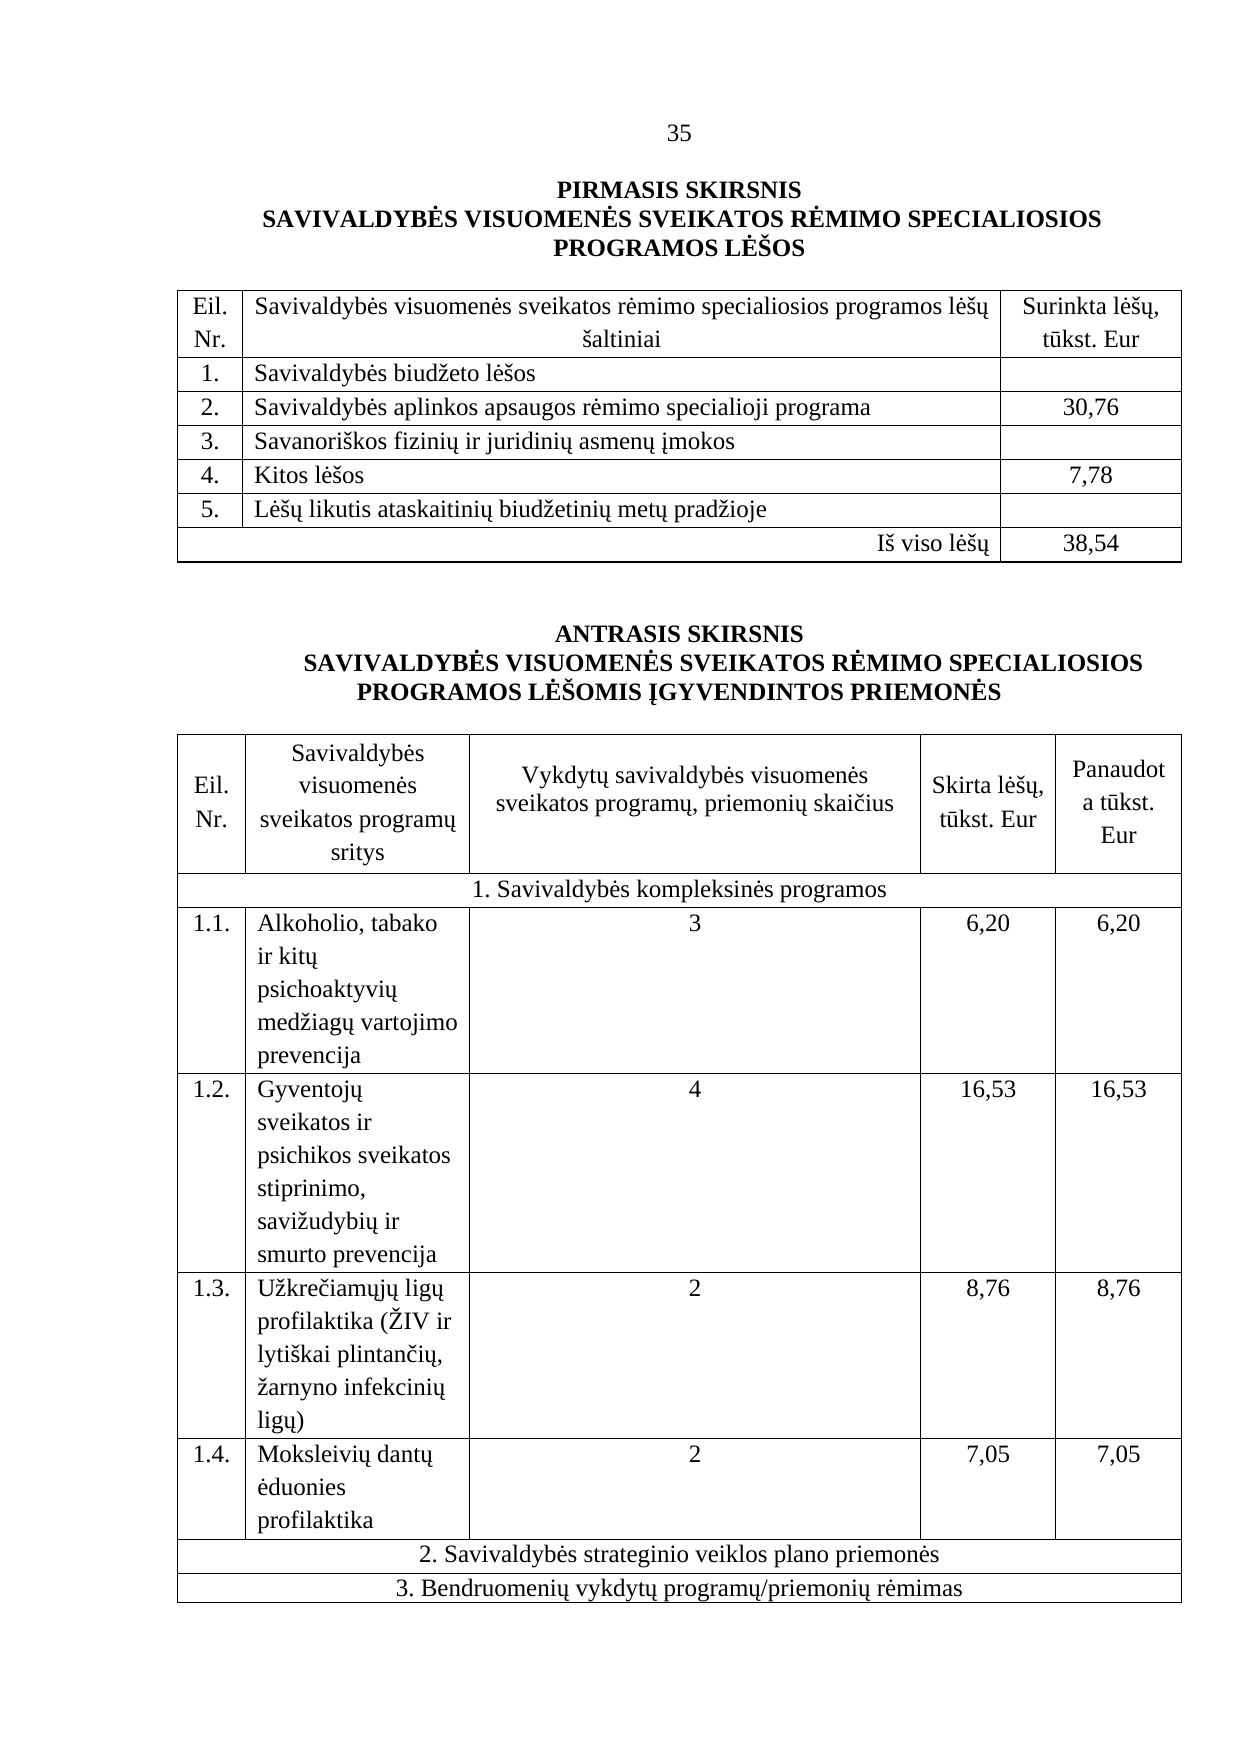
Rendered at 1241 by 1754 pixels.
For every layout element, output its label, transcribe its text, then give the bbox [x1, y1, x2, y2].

table_cell 8,76 [1056, 1273, 1181, 1438]
table_cell 2 [470, 1439, 920, 1538]
table_cell 6,20 [921, 908, 1055, 1073]
table_header Eil. Nr. [178, 291, 242, 357]
table_cell 1.4. [178, 1439, 245, 1538]
table_cell 1. [178, 358, 242, 391]
table_cell 2. [178, 392, 242, 425]
table_cell [1001, 494, 1181, 527]
table_cell [1001, 358, 1181, 391]
table_cell 3. Bendruomenių vykdytų programų/priemonių rėmimas [178, 1574, 1181, 1602]
table_cell 7,05 [921, 1439, 1055, 1538]
table_cell Alkoholio, tabako ir kitų psichoaktyvių medžiagų vartojimo prevencija [246, 908, 469, 1073]
table_header Savivaldybės visuomenės sveikatos rėmimo specialiosios programos lėšų šaltiniai [243, 291, 1000, 357]
table_cell 1. Savivaldybės kompleksinės programos [178, 874, 1181, 907]
table_cell 30,76 [1001, 392, 1181, 425]
text SAVIVALDYBĖS VISUOMENĖS SVEIKATOS RĖMIMO SPECIALIOSIOS PROGRAMOS LĖŠOS [177, 204, 1181, 262]
table_cell 5. [178, 494, 242, 527]
text ANTRASIS SKIRSNIS [177, 619, 1181, 648]
table_cell 3. [178, 426, 242, 459]
text SAVIVALDYBĖS VISUOMENĖS SVEIKATOS RĖMIMO SPECIALIOSIOS PROGRAMOS LĖŠOMIS ĮGYVENDINTOS PRIEMONĖS [177, 648, 1181, 705]
table_header Eil. Nr. [178, 735, 245, 873]
table_cell 16,53 [1056, 1074, 1181, 1272]
table_cell [1001, 426, 1181, 459]
table_cell Iš viso lėšų [178, 528, 1000, 561]
table_header Skirta lėšų, tūkst. Eur [921, 735, 1055, 873]
table_cell Lėšų likutis ataskaitinių biudžetinių metų pradžioje [243, 494, 1000, 527]
table_cell 38,54 [1001, 528, 1181, 561]
table_cell 2 [470, 1273, 920, 1438]
table_cell 16,53 [921, 1074, 1055, 1272]
table_header Vykdytų savivaldybės visuomenės sveikatos programų, priemonių skaičius [470, 735, 920, 873]
table_cell 1.3. [178, 1273, 245, 1438]
table_cell Kitos lėšos [243, 460, 1000, 493]
text PIRMASIS SKIRSNIS [177, 176, 1181, 204]
table_cell 1.1. [178, 908, 245, 1073]
table_header Surinkta lėšų, tūkst. Eur [1001, 291, 1181, 357]
table_cell Užkrečiamųjų ligų profilaktika (ŽIV ir lytiškai plintančių, žarnyno infekcinių ligų) [246, 1273, 469, 1438]
table_cell 7,05 [1056, 1439, 1181, 1538]
table_cell 4. [178, 460, 242, 493]
table_cell 4 [470, 1074, 920, 1272]
table_cell Gyventojų sveikatos ir psichikos sveikatos stiprinimo, savižudybių ir smurto prevencija [246, 1074, 469, 1272]
table_cell 8,76 [921, 1273, 1055, 1438]
table_header Savivaldybės visuomenės sveikatos programų sritys [246, 735, 469, 873]
table_cell Moksleivių dantų ėduonies profilaktika [246, 1439, 469, 1538]
table_cell Savivaldybės biudžeto lėšos [243, 358, 1000, 391]
table_cell Savivaldybės aplinkos apsaugos rėmimo specialioji programa [243, 392, 1000, 425]
table_cell 7,78 [1001, 460, 1181, 493]
table_cell Savanoriškos fizinių ir juridinių asmenų įmokos [243, 426, 1000, 459]
table_cell 1.2. [178, 1074, 245, 1272]
table_cell 3 [470, 908, 920, 1073]
table_cell 6,20 [1056, 908, 1181, 1073]
table_header Panaudota tūkst. Eur [1056, 735, 1181, 873]
table_cell 2. Savivaldybės strateginio veiklos plano priemonės [178, 1540, 1181, 1572]
